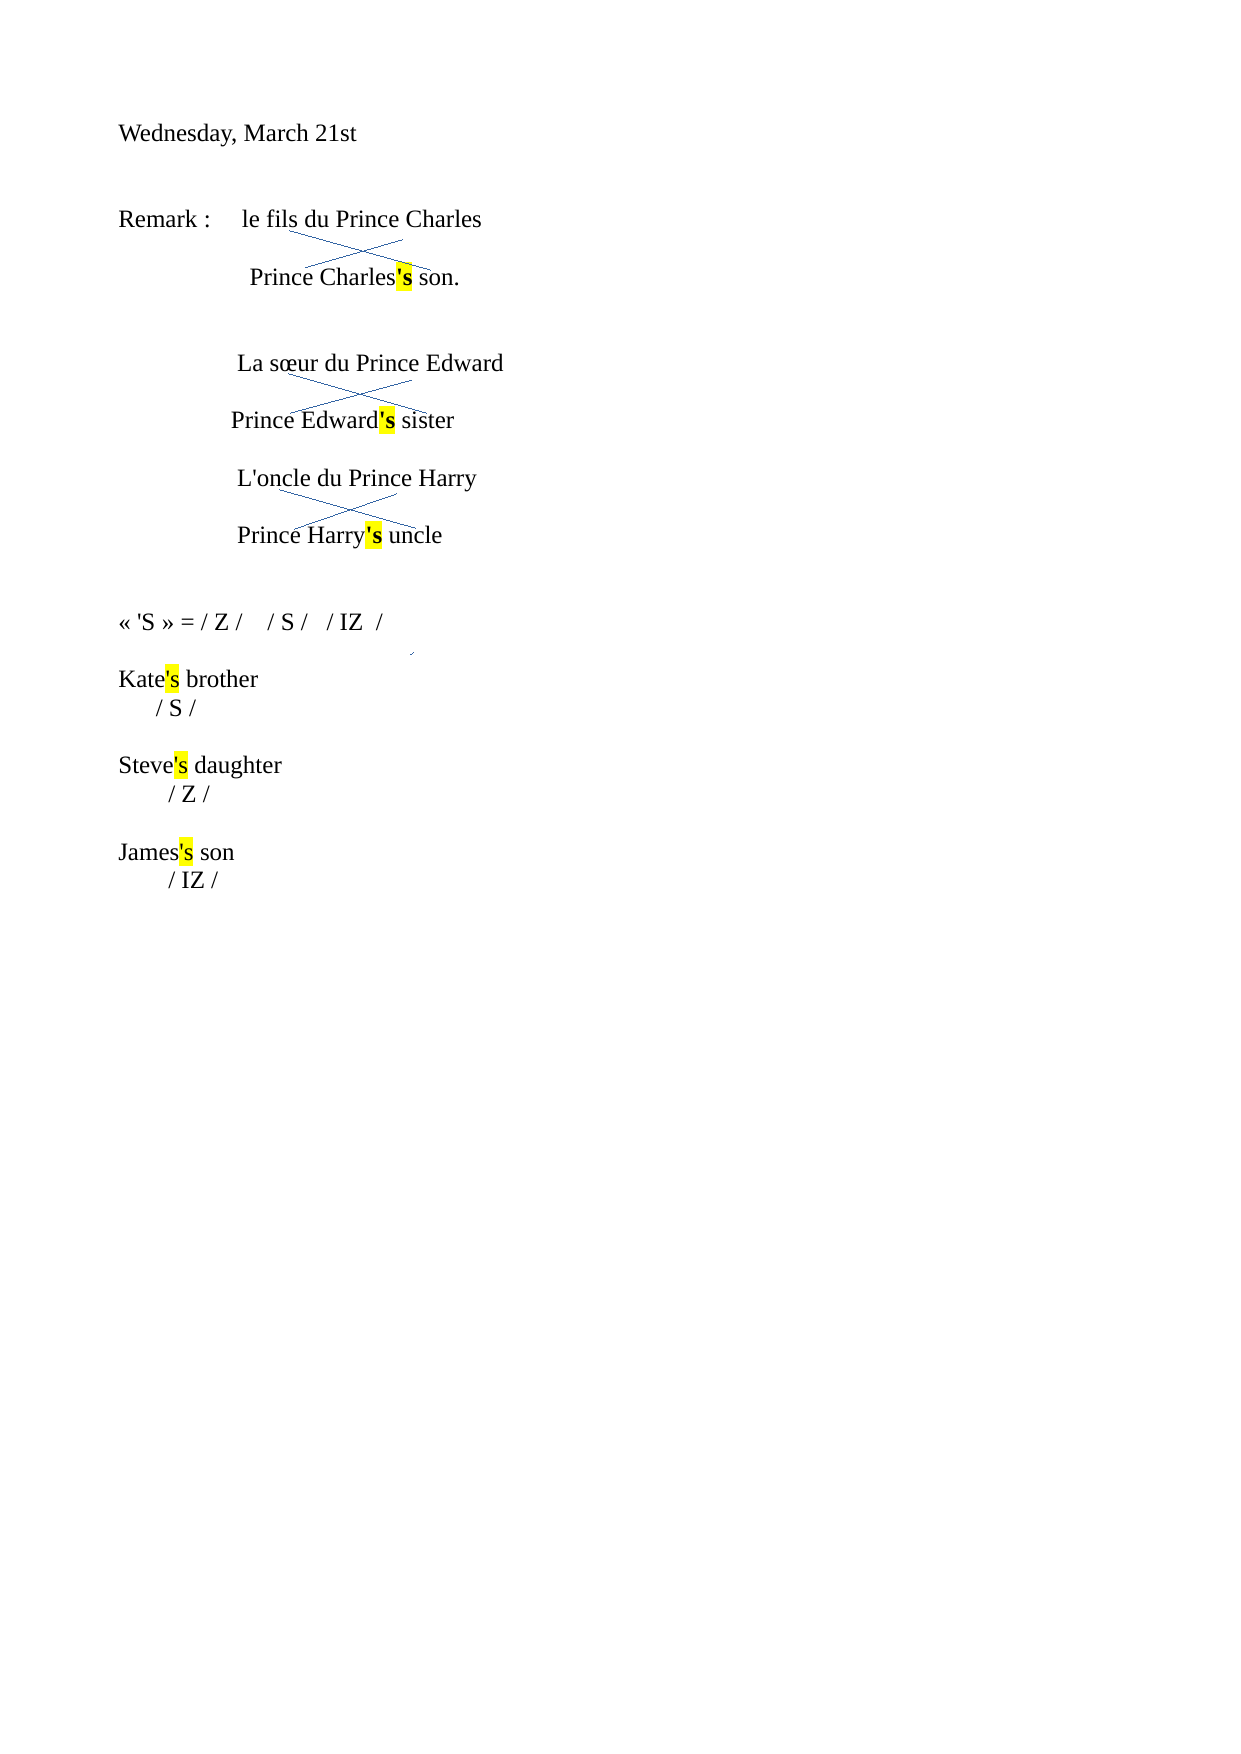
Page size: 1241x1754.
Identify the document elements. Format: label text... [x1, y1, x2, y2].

text La sœur du Prince Edward [118, 348, 1122, 377]
text James's son / IZ / [118, 837, 1122, 894]
text Remark : le fils du Prince Charles [118, 204, 1122, 233]
text Kate's brother [118, 664, 1122, 693]
text « 'S » = / Z / / S / / IZ / [118, 607, 1122, 636]
text Steve's daughter / Z / [118, 751, 1122, 808]
text Prince Edward's sister [118, 406, 1122, 434]
text / S / [118, 693, 1122, 722]
text L'oncle du Prince Harry [118, 463, 1122, 492]
text Prince Harry's uncle [118, 521, 1122, 549]
text Prince Charles's son. [118, 262, 1122, 291]
text Wednesday, March 21st [118, 118, 1122, 147]
